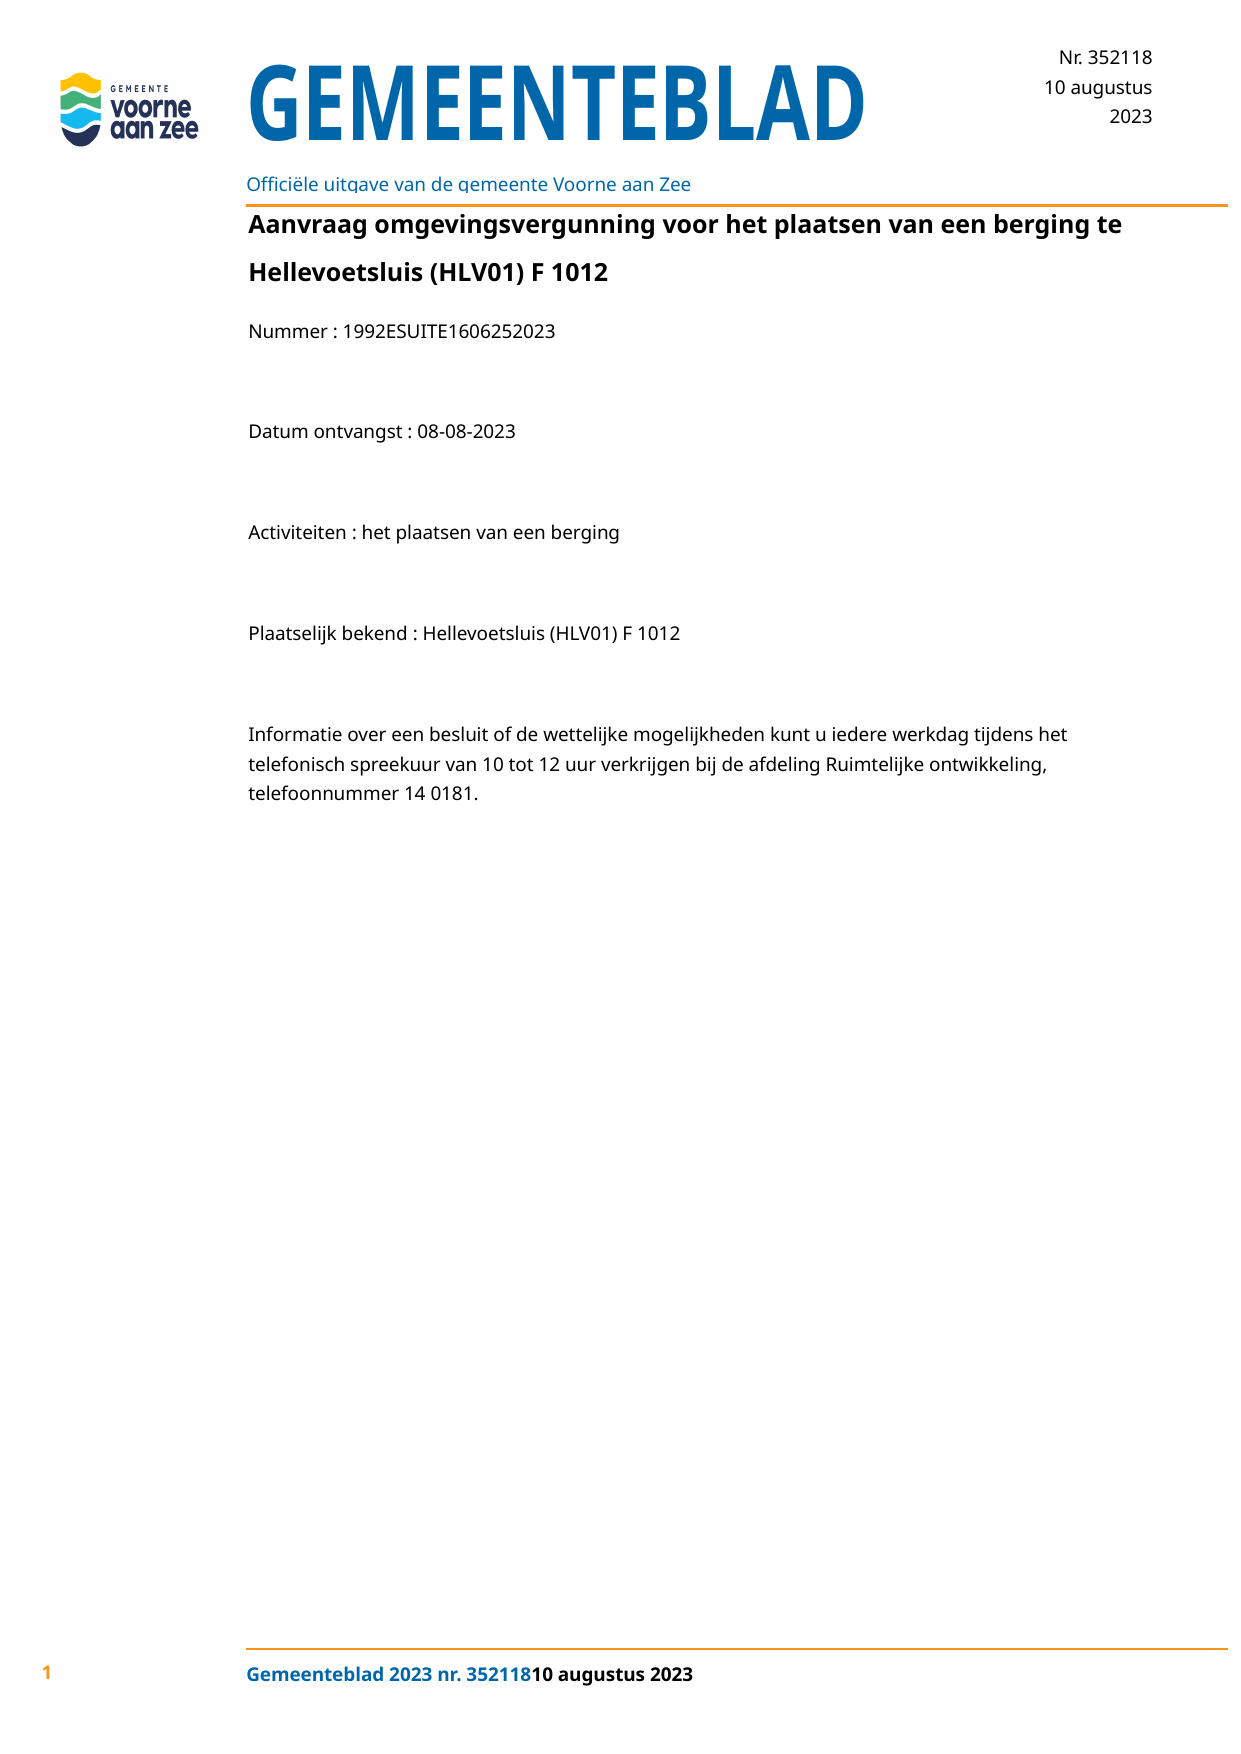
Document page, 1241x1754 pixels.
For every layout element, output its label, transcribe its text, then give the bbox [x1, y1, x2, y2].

text Datum ontvangst : 08-08-2023 [248, 419, 1152, 444]
text Activiteiten : het plaatsen van een berging [248, 519, 1152, 545]
text Informatie over een besluit of de wettelijke mogelijkheden kunt u iedere werkdag tijdens het telefonisch spreekuur van 10 tot 12 uur verkrijgen bij de afdeling Ruimtelijke ontwikkeling, telefoonnummer 14 0181. [248, 721, 1152, 806]
text Plaatselijk bekend : Hellevoetsluis (HLV01) F 1012 [248, 620, 1152, 646]
picture [41, 47, 231, 172]
text Nummer : 1992ESUITE1606252023 [248, 318, 1152, 344]
text Aanvraag omgevingsvergunning voor het plaatsen van een berging te Hellevoetsluis (HLV01) F 1012 [248, 207, 1152, 288]
